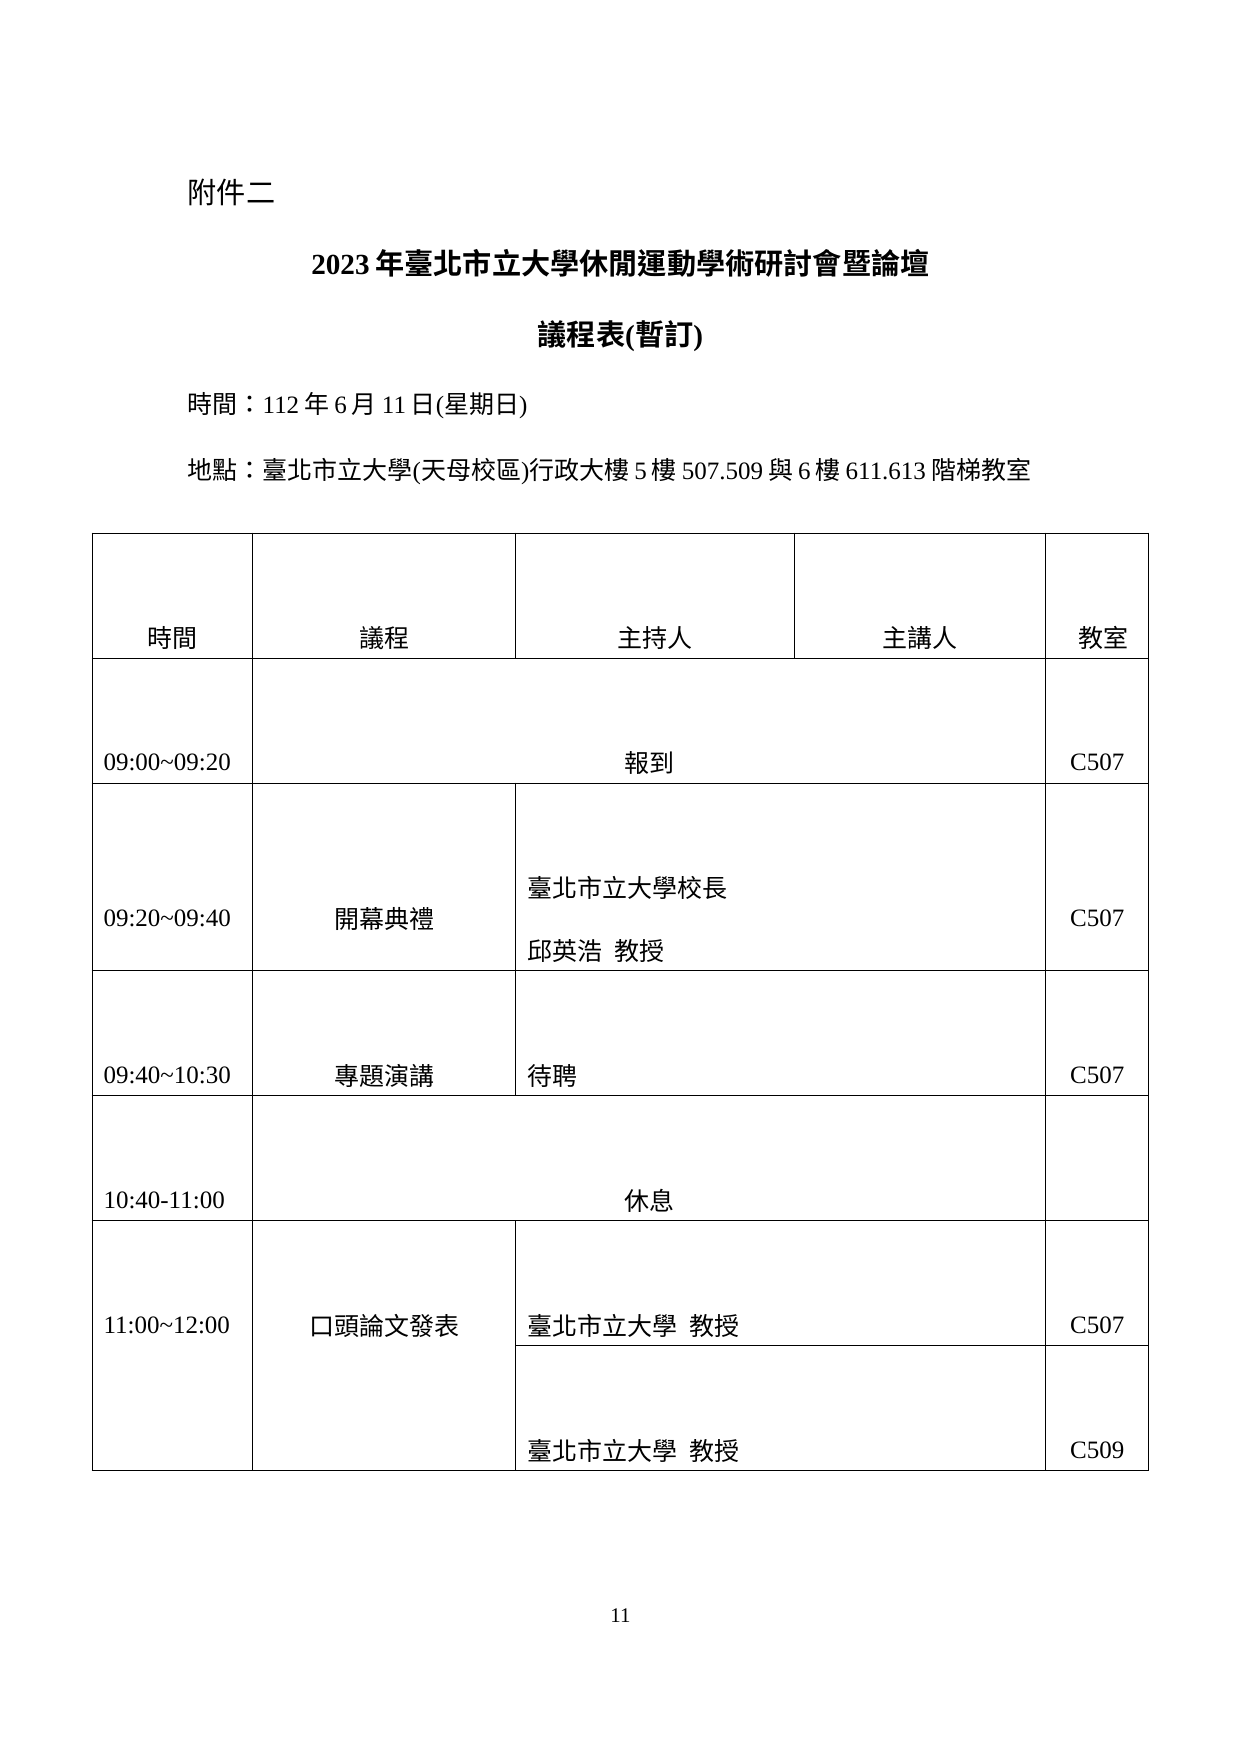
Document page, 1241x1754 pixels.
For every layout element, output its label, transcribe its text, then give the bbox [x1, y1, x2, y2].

table_cell 口頭論文發表 [253, 1221, 515, 1470]
text 附件二 [187, 176, 1053, 210]
table_cell 待聘 [516, 971, 1045, 1095]
table_cell C507 [1046, 1221, 1148, 1345]
table_header 時間 [93, 534, 252, 657]
table_cell C509 [1046, 1346, 1148, 1470]
table_cell 報到 [253, 659, 1045, 782]
table_cell C507 [1046, 784, 1148, 970]
text 時間：112年6月11日(星期日) [187, 390, 1053, 419]
table_cell 開幕典禮 [253, 784, 515, 970]
table_header 教室 [1046, 534, 1148, 657]
text 2023年臺北市立大學休閒運動學術研討會暨論壇 [187, 247, 1053, 281]
table_cell 專題演講 [253, 971, 515, 1095]
table_header 主持人 [516, 534, 794, 657]
table_cell C507 [1046, 971, 1148, 1095]
text 議程表(暫訂) [187, 319, 1053, 352]
table_header 主講人 [795, 534, 1045, 657]
table_cell 臺北市立大學 教授 [516, 1346, 1045, 1470]
table_cell 09:00~09:20 [93, 659, 252, 782]
table_cell 臺北市立大學校長 邱英浩 教授 [516, 784, 1045, 970]
table_cell 臺北市立大學 教授 [516, 1221, 1045, 1345]
table_cell 11:00~12:00 [93, 1221, 252, 1470]
table_cell C507 [1046, 659, 1148, 782]
table_cell 09:20~09:40 [93, 784, 252, 970]
table_cell 10:40-11:00 [93, 1096, 252, 1220]
table_cell 休息 [253, 1096, 1045, 1220]
table_cell 09:40~10:30 [93, 971, 252, 1095]
text 地點：臺北市立大學(天母校區)行政大樓5樓507.509與6樓611.613階梯教室 [187, 456, 1053, 485]
table_cell [1046, 1096, 1148, 1220]
table_header 議程 [253, 534, 515, 657]
